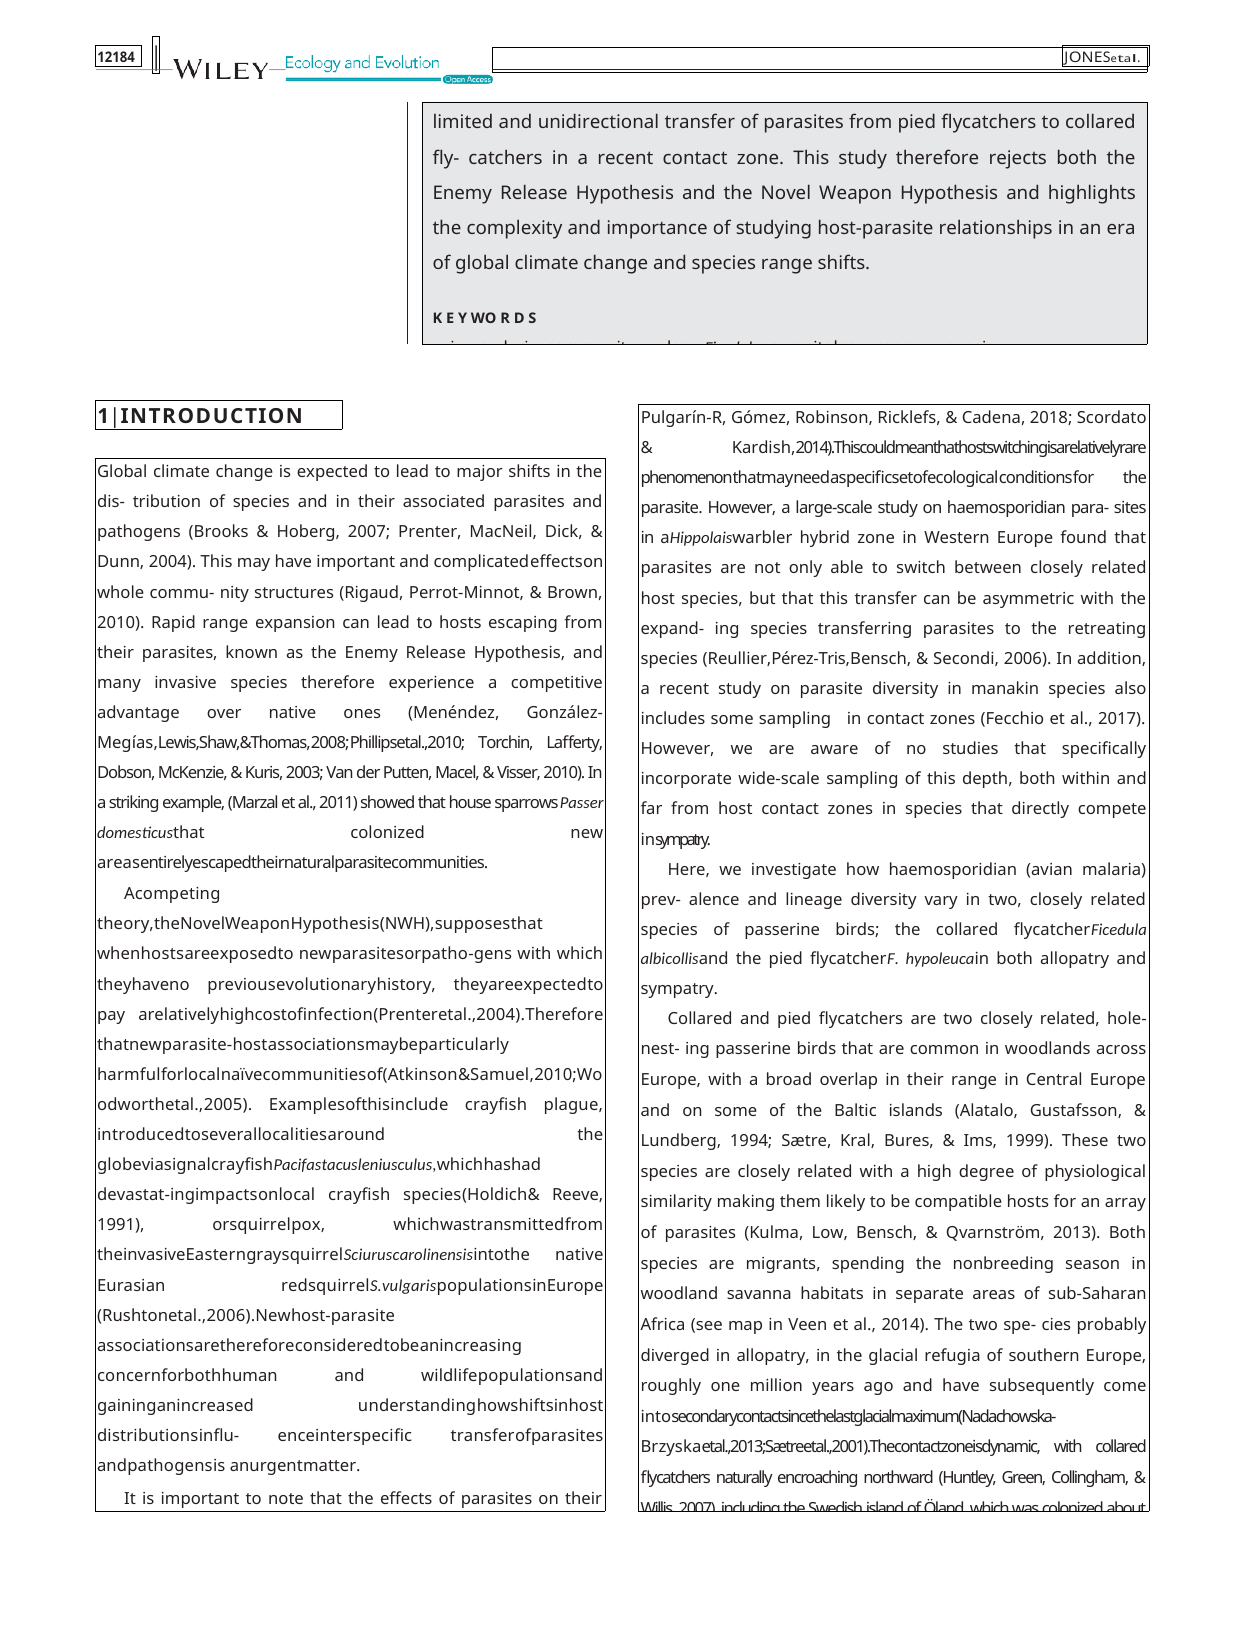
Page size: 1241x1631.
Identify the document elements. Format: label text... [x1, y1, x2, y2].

text JONESetal. [1064, 48, 1147, 66]
text limited and unidirectional transfer of parasites from pied flycatchers to collared fly‐ catchers in a recent contact zone. This study therefore rejects both the Enemy Release Hypothesis and the Novel Weapon Hypothesis and highlights the complexity and importance of studying host‐parasite relationships in an era of global climate change and species range shifts. [432, 109, 1137, 275]
text Pulgarín‐R, Gómez, Robinson, Ricklefs, & Cadena, 2018; Scordato & Kardish,2014).Thiscouldmeanthathostswitchingisarelativelyrare phenomenonthatmayneedaspecificsetofecologicalconditionsfor the parasite. However, a large‐scale study on haemosporidian para‐ sites in aHippolaiswarbler hybrid zone in Western Europe found that parasites are not only able to switch between closely related host species, but that this transfer can be asymmetric with the expand‐ ing species transferring parasites to the retreating species (Reullier,Pérez‐Tris,Bensch, & Secondi, 2006). In addition, a recent study on parasite diversity in manakin species also includes some sampling in contact zones (Fecchio et al., 2017). However, we are aware of no studies that specifically incorporate wide‐scale sampling of this depth, both within and far from host contact zones in species that directly compete insympatry. [640, 406, 1147, 850]
text avian malaria, community ecology,Ficedula, parasitology, range expansion [432, 335, 1147, 344]
text Here, we investigate how haemosporidian (avian malaria) prev‐ alence and lineage diversity vary in two, closely related species of passerine birds; the collared flycatcherFicedula albicollisand the pied flycatcherF. hypoleucain both allopatry and sympatry. [640, 858, 1147, 999]
text 12184 [97, 47, 141, 55]
text Acompeting theory,theNovelWeaponHypothesis(NWH),supposesthat whenhostsareexposedto newparasitesorpatho‐gens with which theyhaveno previousevolutionaryhistory, theyareexpectedto pay arelativelyhighcostofinfection(Prenteretal.,2004).Therefore thatnewparasite‐hostassociationsmaybeparticularly harmfulforlocalnaïvecommunitiesof(Atkinson&Samuel,2010;Woodworthetal.,2005). Examplesofthisinclude crayfish plague, introducedtoseverallocalitiesaround the globeviasignalcrayfishPacifastacusleniusculus,whichhashad devastat‐ingimpactsonlocal crayfish species(Holdich& Reeve, 1991), orsquirrelpox, whichwastransmittedfrom theinvasiveEasterngraysquirrelSciuruscarolinensisintothe native Eurasian redsquirrelS.vulgarispopulationsinEurope (Rushtonetal.,2006).Newhost‐parasite associationsarethereforeconsideredtobeanincreasing concernforbothhuman and wildlifepopulationsand gaininganincreased understandinghowshiftsinhost distributionsinflu‐ enceinterspecific transferofparasites andpathogensis anurgentmatter. [97, 882, 603, 1476]
picture [96, 55, 493, 84]
text It is important to note that the effects of parasites on their hosts or their ability to switch between hosts may vary across the host’s range, either as wide‐scale macro‐differences or as fine‐scale differ‐ ences across microhabitats (Gandon, 2002; Kaltz & Shykoff, 1998). Despitethis,onlyafewstudieshavepreviouslyattemptedtoinvesti‐ gateinterspecificparasitediversityonalarger(i.e.,population‐wide) spatialscaleandthesestudieshavefoundthathostspeciesisabetter [97, 1486, 603, 1511]
text K E Y WO R D S [432, 308, 1147, 328]
text 1|INTRODUCTION [97, 401, 342, 428]
text | [154, 40, 159, 55]
text Collared and pied flycatchers are two closely related, hole‐nest‐ ing passerine birds that are common in woodlands across Europe, with a broad overlap in their range in Central Europe and on some of the Baltic islands (Alatalo, Gustafsson, & Lundberg, 1994; Sætre, Kral, Bures, & Ims, 1999). These two species are closely related with a high degree of physiological similarity making them likely to be compatible hosts for an array of parasites (Kulma, Low, Bensch, & Qvarnström, 2013). Both species are migrants, spending the nonbreeding season in woodland savanna habitats in separate areas of sub‐Saharan Africa (see map in Veen et al., 2014). The two spe‐ cies probably diverged in allopatry, in the glacial refugia of southern Europe, roughly one million years ago and have subsequently come intosecondarycontactsincethelastglacialmaximum(Nadachowska‐Brzyskaetal.,2013;Sætreetal.,2001).Thecontactzoneisdynamic, with collared flycatchers naturally encroaching northward (Huntley, Green, Collingham, & Willis, 2007), including the Swedish island of Öland, which was colonized about 60 years ago (Qvarnström, Wiley, Svedin, & Vallin, 2009). Both species commence breeding from early May to mid June, with more southerly and westerly populations tending to breeding earlier than northern‐most populations (Sanz,1997;Sirkiä et al.,2018). [640, 1006, 1147, 1511]
text Global climate change is expected to lead to major shifts in the dis‐ tribution of species and in their associated parasites and pathogens (Brooks & Hoberg, 2007; Prenter, MacNeil, Dick, & Dunn, 2004). This may have important and complicatedeffectson whole commu‐ nity structures (Rigaud, Perrot‐Minnot, & Brown, 2010). Rapid range expansion can lead to hosts escaping from their parasites, known as the Enemy Release Hypothesis, and many invasive species therefore experience a competitive advantage over native ones (Menéndez, González‐Megías,Lewis,Shaw,&Thomas,2008;Phillipsetal.,2010; Torchin, Lafferty, Dobson, McKenzie, & Kuris, 2003; Van der Putten, Macel, & Visser, 2010). In a striking example, (Marzal et al., 2011) showed that house sparrowsPasser domesticusthat colonized new areasentirelyescapedtheirnaturalparasitecommunities. [97, 460, 603, 874]
